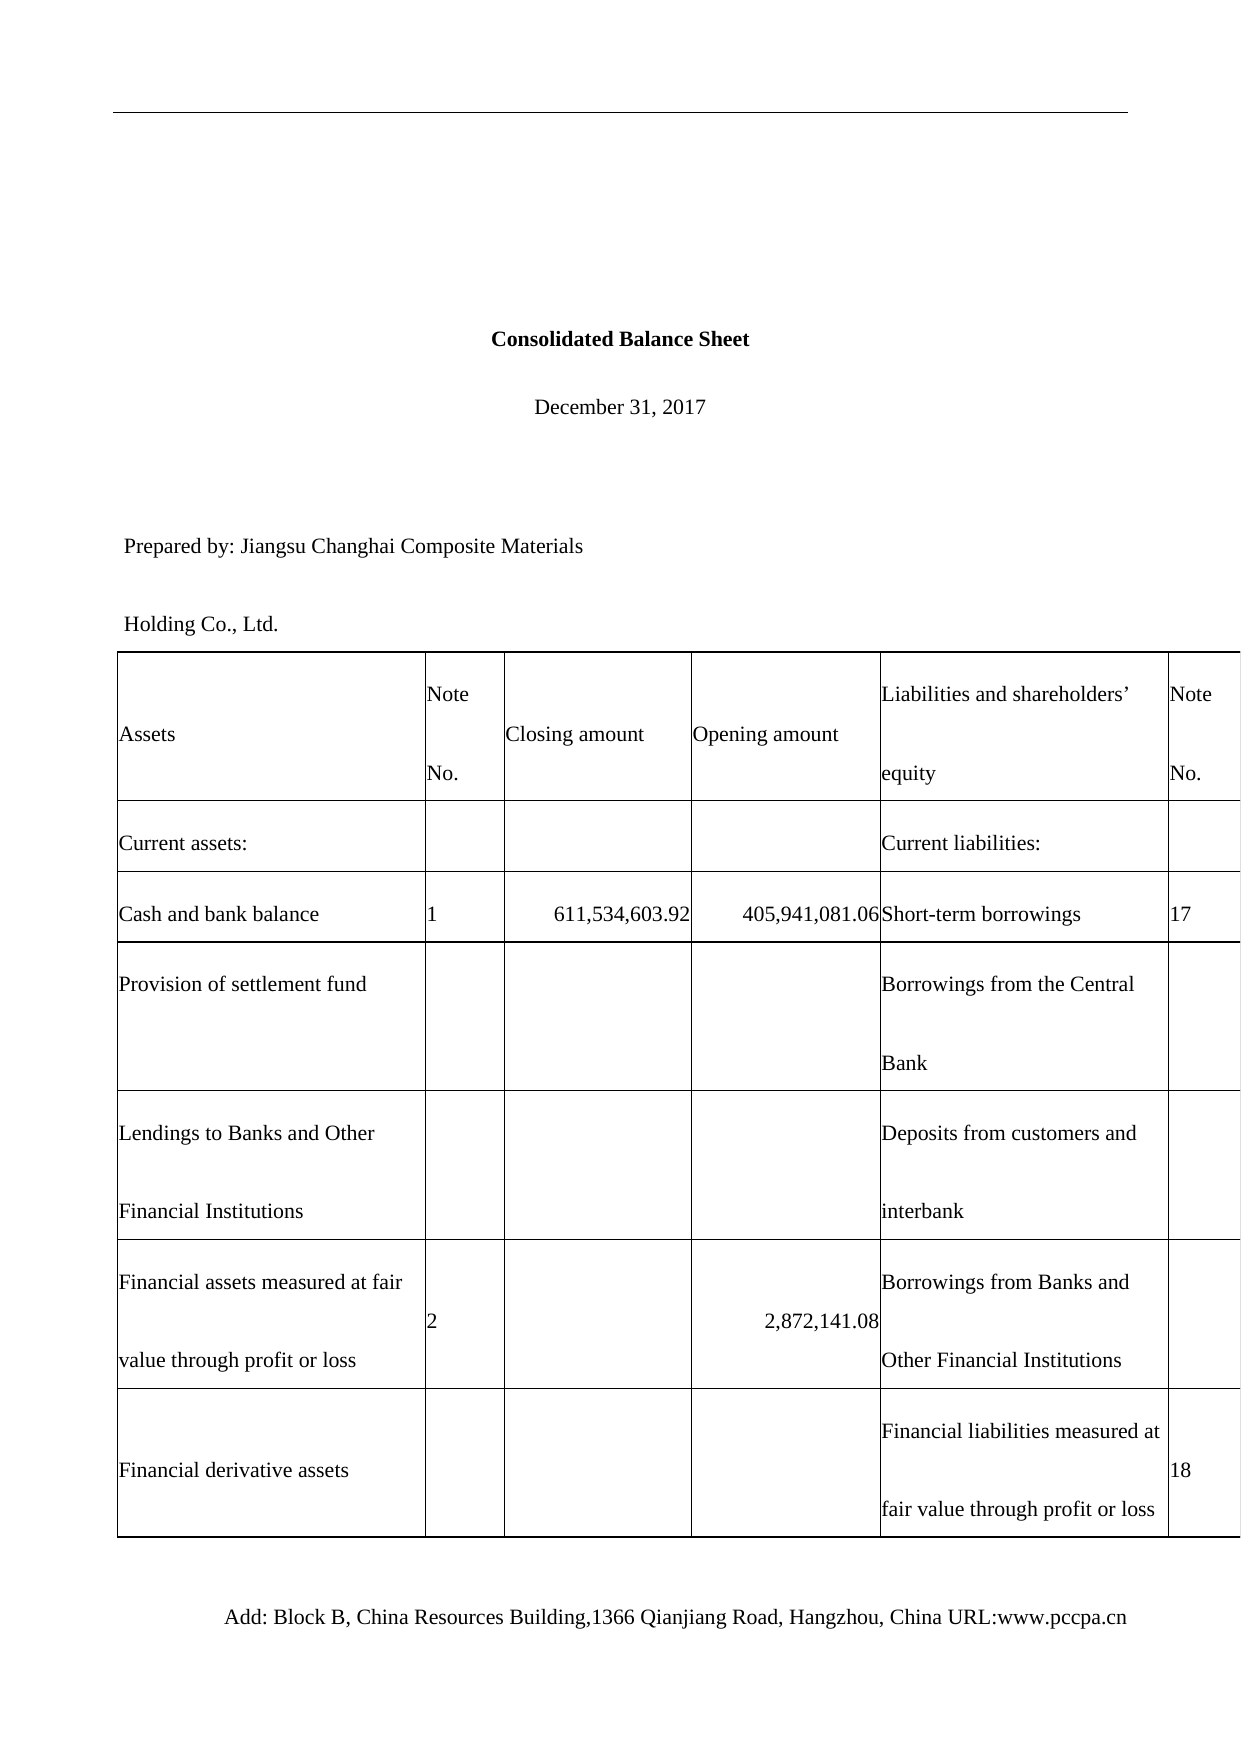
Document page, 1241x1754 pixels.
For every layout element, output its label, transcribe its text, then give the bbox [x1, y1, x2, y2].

table_cell 611,534,603.92 [505, 872, 691, 941]
table_cell 2,872,141.08 [692, 1240, 880, 1388]
table_cell Short-term borrowings [881, 872, 1168, 941]
table_cell [692, 801, 880, 871]
table_cell Opening amount [692, 653, 880, 800]
table_cell Note No. [1169, 653, 1240, 800]
table_cell Note No. [426, 653, 504, 800]
table_cell [426, 1091, 504, 1239]
table_cell [426, 1389, 504, 1536]
table_cell Provision of settlement fund [118, 943, 425, 1090]
table_header K.H.Table 01 [598, 434, 1240, 504]
table_cell [113, 1388, 117, 1536]
table_cell [113, 651, 117, 800]
table_cell [1169, 1240, 1240, 1388]
table_cell Current assets: [118, 801, 425, 871]
table_cell Assets [118, 653, 425, 800]
table_cell [1169, 1091, 1240, 1239]
table_cell [113, 800, 117, 871]
table_cell Financial liabilities measured at fair value through profit or loss [881, 1389, 1168, 1536]
table_cell [113, 941, 117, 1090]
table_cell [692, 943, 880, 1090]
table_cell 2 [426, 1240, 504, 1388]
table_cell [505, 1389, 691, 1536]
table_cell Borrowings from Banks and Other Financial Institutions [881, 1240, 1168, 1388]
table_cell [692, 1389, 880, 1536]
table_cell Liabilities and shareholders’ equity [881, 653, 1168, 800]
table_cell [1169, 943, 1240, 1090]
table_cell [505, 1240, 691, 1388]
table_cell 1 [426, 872, 504, 941]
table_cell [113, 1239, 117, 1388]
table_cell Borrowings from the Central Bank [881, 943, 1168, 1090]
table_cell [505, 943, 691, 1090]
table_cell 18 [1169, 1389, 1240, 1536]
table_cell [1169, 801, 1240, 871]
table_cell Current liabilities: [881, 801, 1168, 871]
table_cell Lendings to Banks and Other Financial Institutions [118, 1091, 425, 1239]
table_cell Financial derivative assets [118, 1389, 425, 1536]
table_cell [426, 943, 504, 1090]
table_cell 405,941,081.06 [692, 872, 880, 941]
table_cell Closing amount [505, 653, 691, 800]
table_cell [113, 871, 117, 941]
table_cell [692, 1091, 880, 1239]
table_cell [426, 801, 504, 871]
table_cell [505, 801, 691, 871]
table_cell Unit: RMB [598, 504, 1240, 651]
text Consolidated Balance Sheet [112, 297, 1128, 359]
table_header [113, 434, 598, 504]
table_cell Prepared by: Jiangsu Changhai Composite Materials Holding Co., Ltd. [113, 504, 598, 651]
table_cell [505, 1091, 691, 1239]
table_cell Financial assets measured at fair value through profit or loss [118, 1240, 425, 1388]
table_cell Cash and bank balance [118, 872, 425, 941]
table_cell Deposits from customers and interbank [881, 1091, 1168, 1239]
text December 31, 2017 [112, 365, 1128, 428]
table_cell [113, 1090, 117, 1239]
table_cell 17 [1169, 872, 1240, 941]
